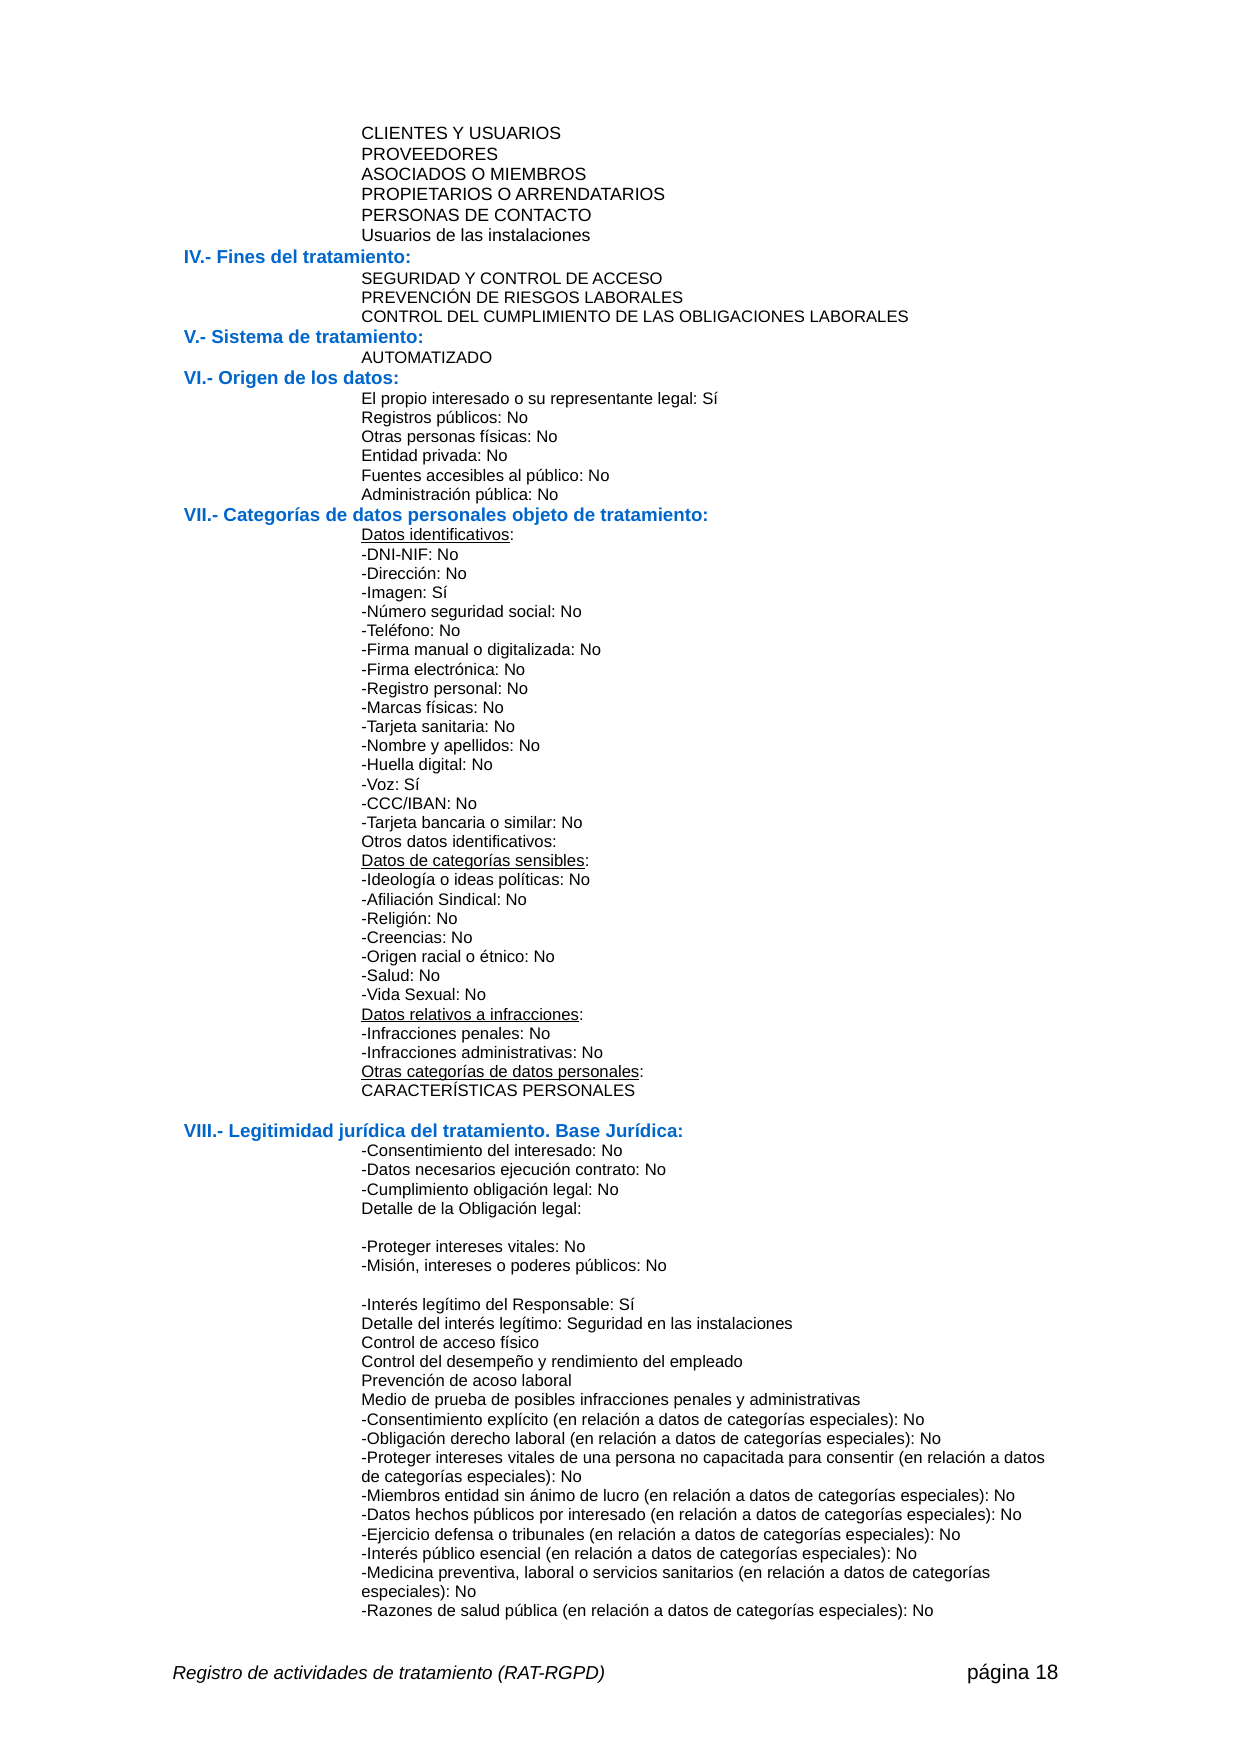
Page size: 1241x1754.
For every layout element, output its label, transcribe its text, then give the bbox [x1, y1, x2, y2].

table_cell IV.- Fines del tratamiento: [173, 245, 1078, 269]
table_cell [173, 123, 350, 245]
table_cell V.- Sistema de tratamiento: [173, 326, 1078, 348]
table_cell VIII.- Legitimidad jurídica del tratamiento. Base Jurídica: [173, 1119, 1078, 1141]
table_cell AUTOMATIZADO [350, 348, 1078, 367]
table_cell CLIENTES Y USUARIOS PROVEEDORES ASOCIADOS O MIEMBROS PROPIETARIOS O ARRENDATARIOS PERSONAS DE CONTACTO Usuarios de las instalaciones [350, 123, 1078, 245]
table_cell [173, 269, 350, 326]
table_cell [173, 348, 350, 367]
table_cell [173, 1141, 350, 1620]
table_cell VII.- Categorías de datos personales objeto de tratamiento: [173, 504, 1078, 525]
table_cell Datos identificativos: -DNI-NIF: No -Dirección: No -Imagen: Sí -Número seguridad social: No -Teléfono: No -Firma manual o digitalizada: No -Firma electrónica: No -Registro personal: No -Marcas físicas: No -Tarjeta sanitaria: No -Nombre y apellidos: No -Huella digital: No -Voz: Sí -CCC/IBAN: No -Tarjeta bancaria o similar: No Otros datos identificativos: Datos de categorías sensibles: -Ideología o ideas políticas: No -Afiliación Sindical: No -Religión: No -Creencias: No -Origen racial o étnico: No -Salud: No -Vida Sexual: No Datos relativos a infracciones: -Infracciones penales: No -Infracciones administrativas: No Otras categorías de datos personales: CARACTERÍSTICAS PERSONALES [350, 525, 1078, 1119]
table_cell El propio interesado o su representante legal: Sí Registros públicos: No Otras personas físicas: No Entidad privada: No Fuentes accesibles al público: No Administración pública: No [350, 389, 1078, 504]
table_cell VI.- Origen de los datos: [173, 367, 1078, 389]
table_cell [173, 389, 350, 504]
table_cell SEGURIDAD Y CONTROL DE ACCESO PREVENCIÓN DE RIESGOS LABORALES CONTROL DEL CUMPLIMIENTO DE LAS OBLIGACIONES LABORALES [350, 269, 1078, 326]
table_cell -Consentimiento del interesado: No -Datos necesarios ejecución contrato: No -Cumplimiento obligación legal: No Detalle de la Obligación legal: -Proteger intereses vitales: No -Misión, intereses o poderes públicos: No -Interés legítimo del Responsable: Sí Detalle del interés legítimo: Seguridad en las instalaciones Control de acceso físico Control del desempeño y rendimiento del empleado Prevención de acoso laboral Medio de prueba de posibles infracciones penales y administrativas -Consentimiento explícito (en relación a datos de categorías especiales): No -Obligación derecho laboral (en relación a datos de categorías especiales): No -Proteger intereses vitales de una persona no capacitada para consentir (en relación a datos de categorías especiales): No -Miembros entidad sin ánimo de lucro (en relación a datos de categorías especiales): No -Datos hechos públicos por interesado (en relación a datos de categorías especiales): No -Ejercicio defensa o tribunales (en relación a datos de categorías especiales): No -Interés público esencial (en relación a datos de categorías especiales): No -Medicina preventiva, laboral o servicios sanitarios (en relación a datos de categorías especiales): No -Razones de salud pública (en relación a datos de categorías especiales): No [350, 1141, 1078, 1620]
table_cell [173, 525, 350, 1119]
